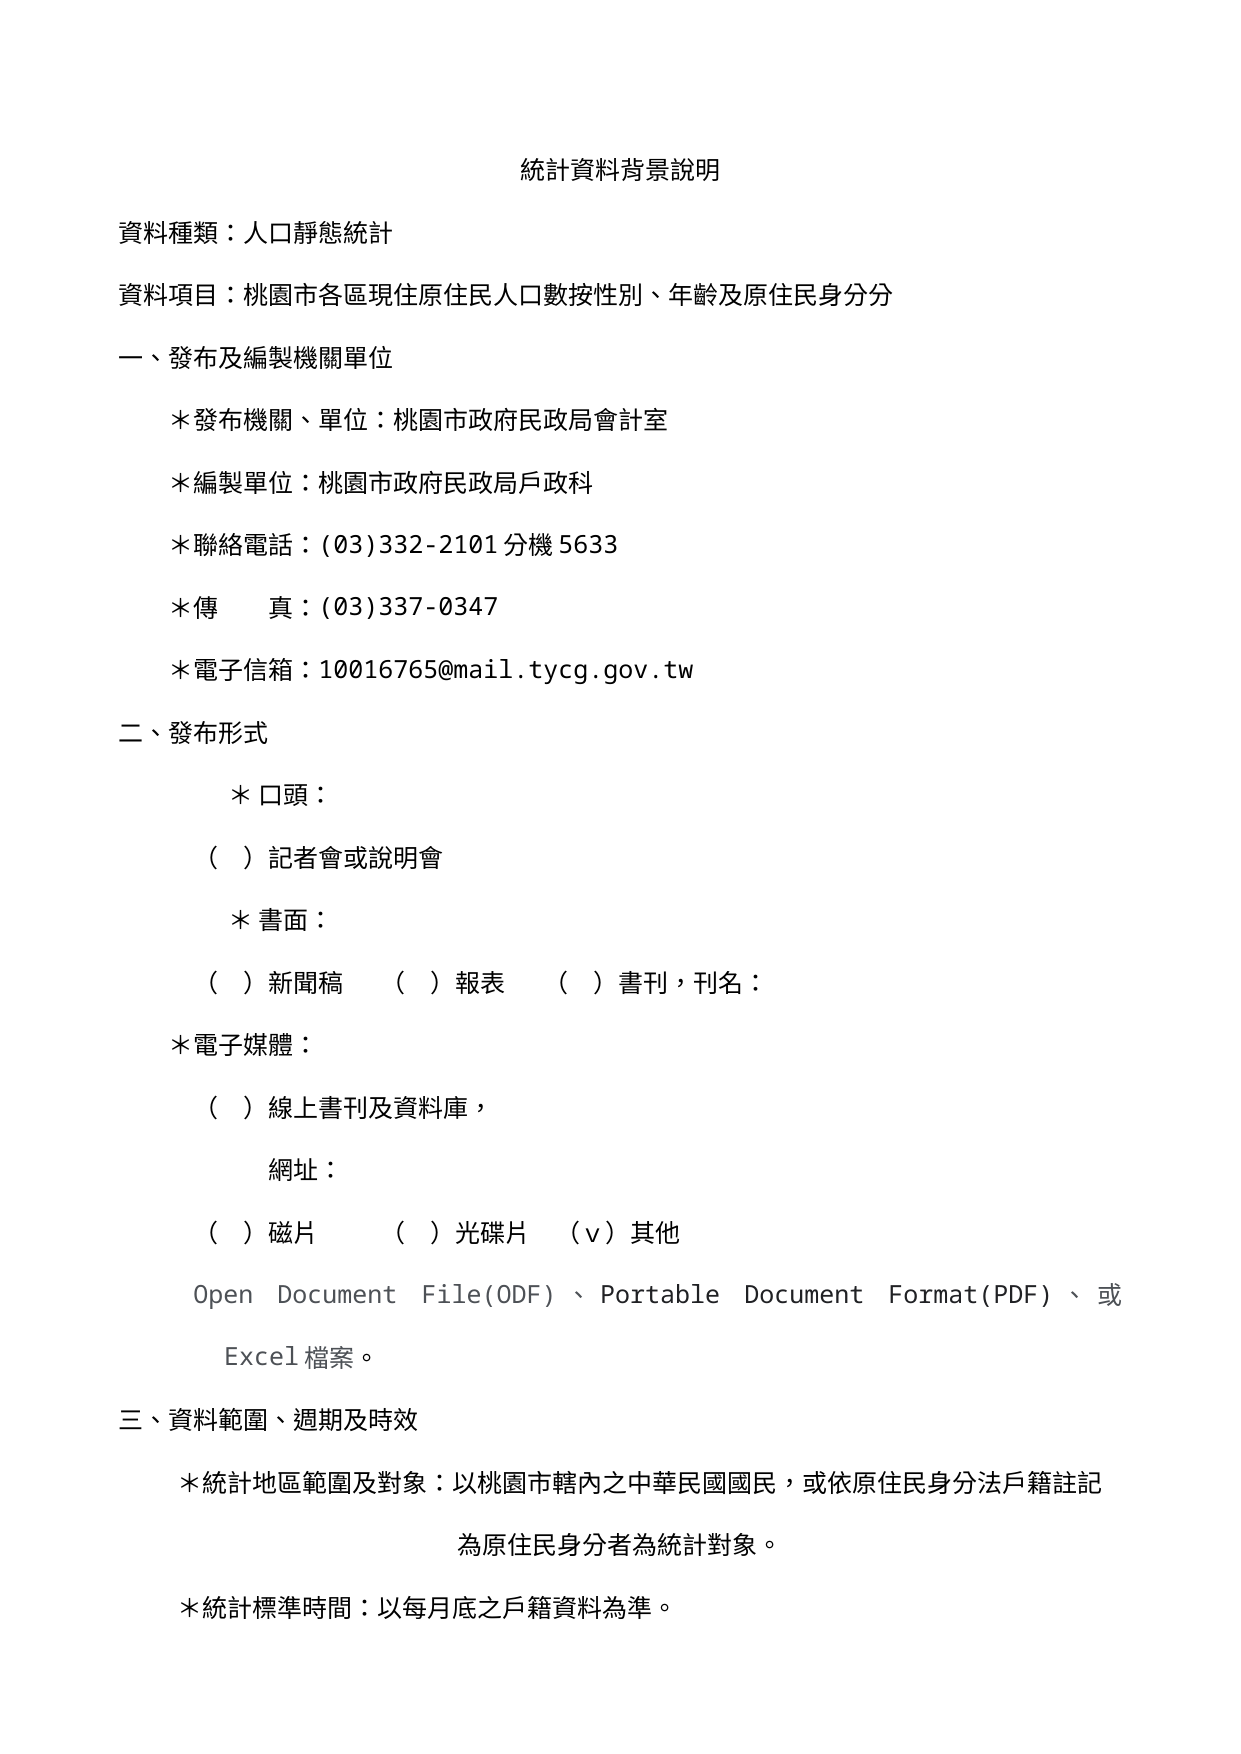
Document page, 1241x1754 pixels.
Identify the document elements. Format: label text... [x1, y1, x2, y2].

text 資料項目：桃園市各區現住原住民人口數按性別、年齡及原住民身分分 [118, 252, 1122, 314]
text ＊傳 真：(03)337-0347 [168, 564, 1122, 627]
text ＊電子信箱：10016765@mail.tycg.gov.tw [168, 627, 1122, 689]
text 網址： [193, 1127, 1122, 1189]
text Open Document File(ODF)、Portable Document Format(PDF)、或Excel檔案。 [193, 1252, 1122, 1377]
text ＊編製單位：桃園市政府民政局戶政科 [168, 439, 1122, 502]
text ＊統計地區範圍及對象：以桃園市轄內之中華民國國民，或依原住民身分法戶籍註記為原住民身分者為統計對象。 [177, 1439, 1122, 1564]
text （ ）線上書刊及資料庫， [193, 1064, 1122, 1127]
text 一、發布及編製機關單位 [118, 314, 1122, 377]
text ＊聯絡電話：(03)332-2101分機5633 [168, 502, 1122, 564]
text （ ）新聞稿 （ ）報表 （ ）書刊，刊名： [193, 939, 1122, 1002]
list 口頭： [228, 752, 1122, 814]
text 三、資料範圍、週期及時效 [118, 1377, 1122, 1439]
text （ ）記者會或說明會 [193, 814, 1122, 877]
text ＊統計標準時間：以每月底之戶籍資料為準。 [118, 1564, 1122, 1627]
text 統計資料背景說明 [118, 127, 1122, 189]
list 書面： [228, 877, 1122, 939]
text ＊電子媒體： [168, 1002, 1122, 1064]
text ＊發布機關、單位：桃園市政府民政局會計室 [168, 377, 1122, 439]
text （ ）磁片 （ ）光碟片 （ｖ）其他 [193, 1189, 1122, 1252]
text 資料種類：人口靜態統計 [118, 189, 1122, 252]
text 二、發布形式 [118, 689, 1122, 752]
